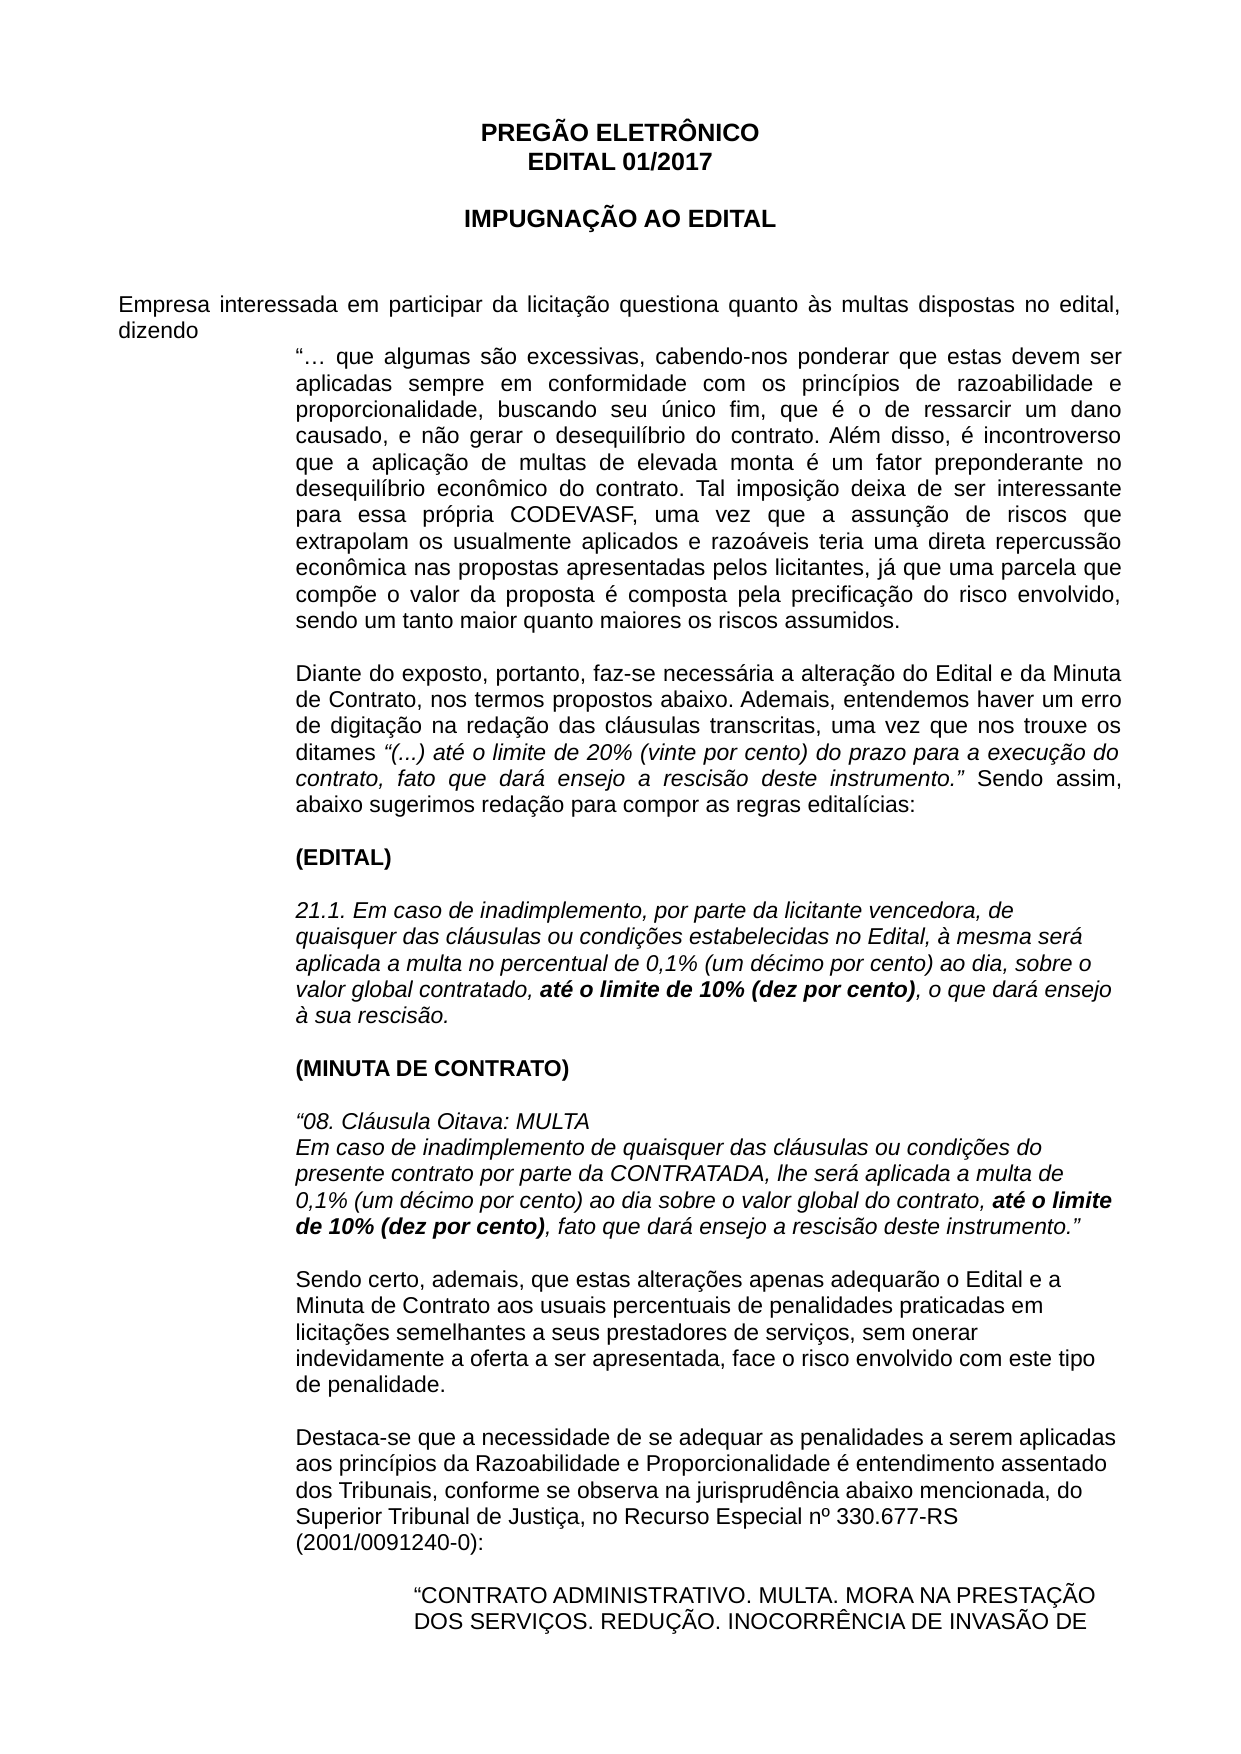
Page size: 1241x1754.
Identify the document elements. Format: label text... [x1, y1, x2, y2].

text Destaca-se que a necessidade de se adequar as penalidades a serem aplicadas aos princípios da Razoabilidade e Proporcionalidade é entendimento assentado dos Tribunais, conforme se observa na jurisprudência abaixo mencionada, do Superior Tribunal de Justiça, no Recurso Especial nº 330.677-RS (2001/0091240-0): [295, 1424, 1122, 1556]
text Em caso de inadimplemento de quaisquer das cláusulas ou condições do presente contrato por parte da CONTRATADA, lhe será aplicada a multa de 0,1% (um décimo por cento) ao dia sobre o valor global do contrato, até o limite de 10% (dez por cento), fato que dará ensejo a rescisão deste instrumento.” [295, 1134, 1122, 1239]
text PREGÃO ELETRÔNICO [118, 118, 1122, 147]
text (EDITAL) [295, 844, 1122, 870]
text Diante do exposto, portanto, faz-se necessária a alteração do Edital e da Minuta de Contrato, nos termos propostos abaixo. Ademais, entendemos haver um erro de digitação na redação das cláusulas transcritas, uma vez que nos trouxe os ditames “(...) até o limite de 20% (vinte por cento) do prazo para a execução do contrato, fato que dará ensejo a rescisão deste instrumento.” Sendo assim, abaixo sugerimos redação para compor as regras editalícias: [295, 659, 1122, 818]
text Sendo certo, ademais, que estas alterações apenas adequarão o Edital e a Minuta de Contrato aos usuais percentuais de penalidades praticadas em licitações semelhantes a seus prestadores de serviços, sem onerar indevidamente a oferta a ser apresentada, face o risco envolvido com este tipo de penalidade. [295, 1266, 1122, 1397]
text (MINUTA DE CONTRATO) [295, 1055, 1122, 1081]
text “08. Cláusula Oitava: MULTA [295, 1108, 1122, 1134]
text “CONTRATO ADMINISTRATIVO. MULTA. MORA NA PRESTAÇÃO DOS SERVIÇOS. REDUÇÃO. INOCORRÊNCIA DE INVASÃO DE [413, 1582, 1122, 1635]
text 21.1. Em caso de inadimplemento, por parte da licitante vencedora, de quaisquer das cláusulas ou condições estabelecidas no Edital, à mesma será aplicada a multa no percentual de 0,1% (um décimo por cento) ao dia, sobre o valor global contratado, até o limite de 10% (dez por cento), o que dará ensejo à sua rescisão. [295, 897, 1122, 1028]
text EDITAL 01/2017 [118, 147, 1122, 176]
text Empresa interessada em participar da licitação questiona quanto às multas dispostas no edital, dizendo [118, 291, 1122, 343]
text “… que algumas são excessivas, cabendo-nos ponderar que estas devem ser aplicadas sempre em conformidade com os princípios de razoabilidade e proporcionalidade, buscando seu único fim, que é o de ressarcir um dano causado, e não gerar o desequilíbrio do contrato. Além disso, é incontroverso que a aplicação de multas de elevada monta é um fator preponderante no desequilíbrio econômico do contrato. Tal imposição deixa de ser interessante para essa própria CODEVASF, uma vez que a assunção de riscos que extrapolam os usualmente aplicados e razoáveis teria uma direta repercussão econômica nas propostas apresentadas pelos licitantes, já que uma parcela que compõe o valor da proposta é composta pela precificação do risco envolvido, sendo um tanto maior quanto maiores os riscos assumidos. [295, 343, 1122, 633]
text IMPUGNAÇÃO AO EDITAL [118, 204, 1122, 233]
